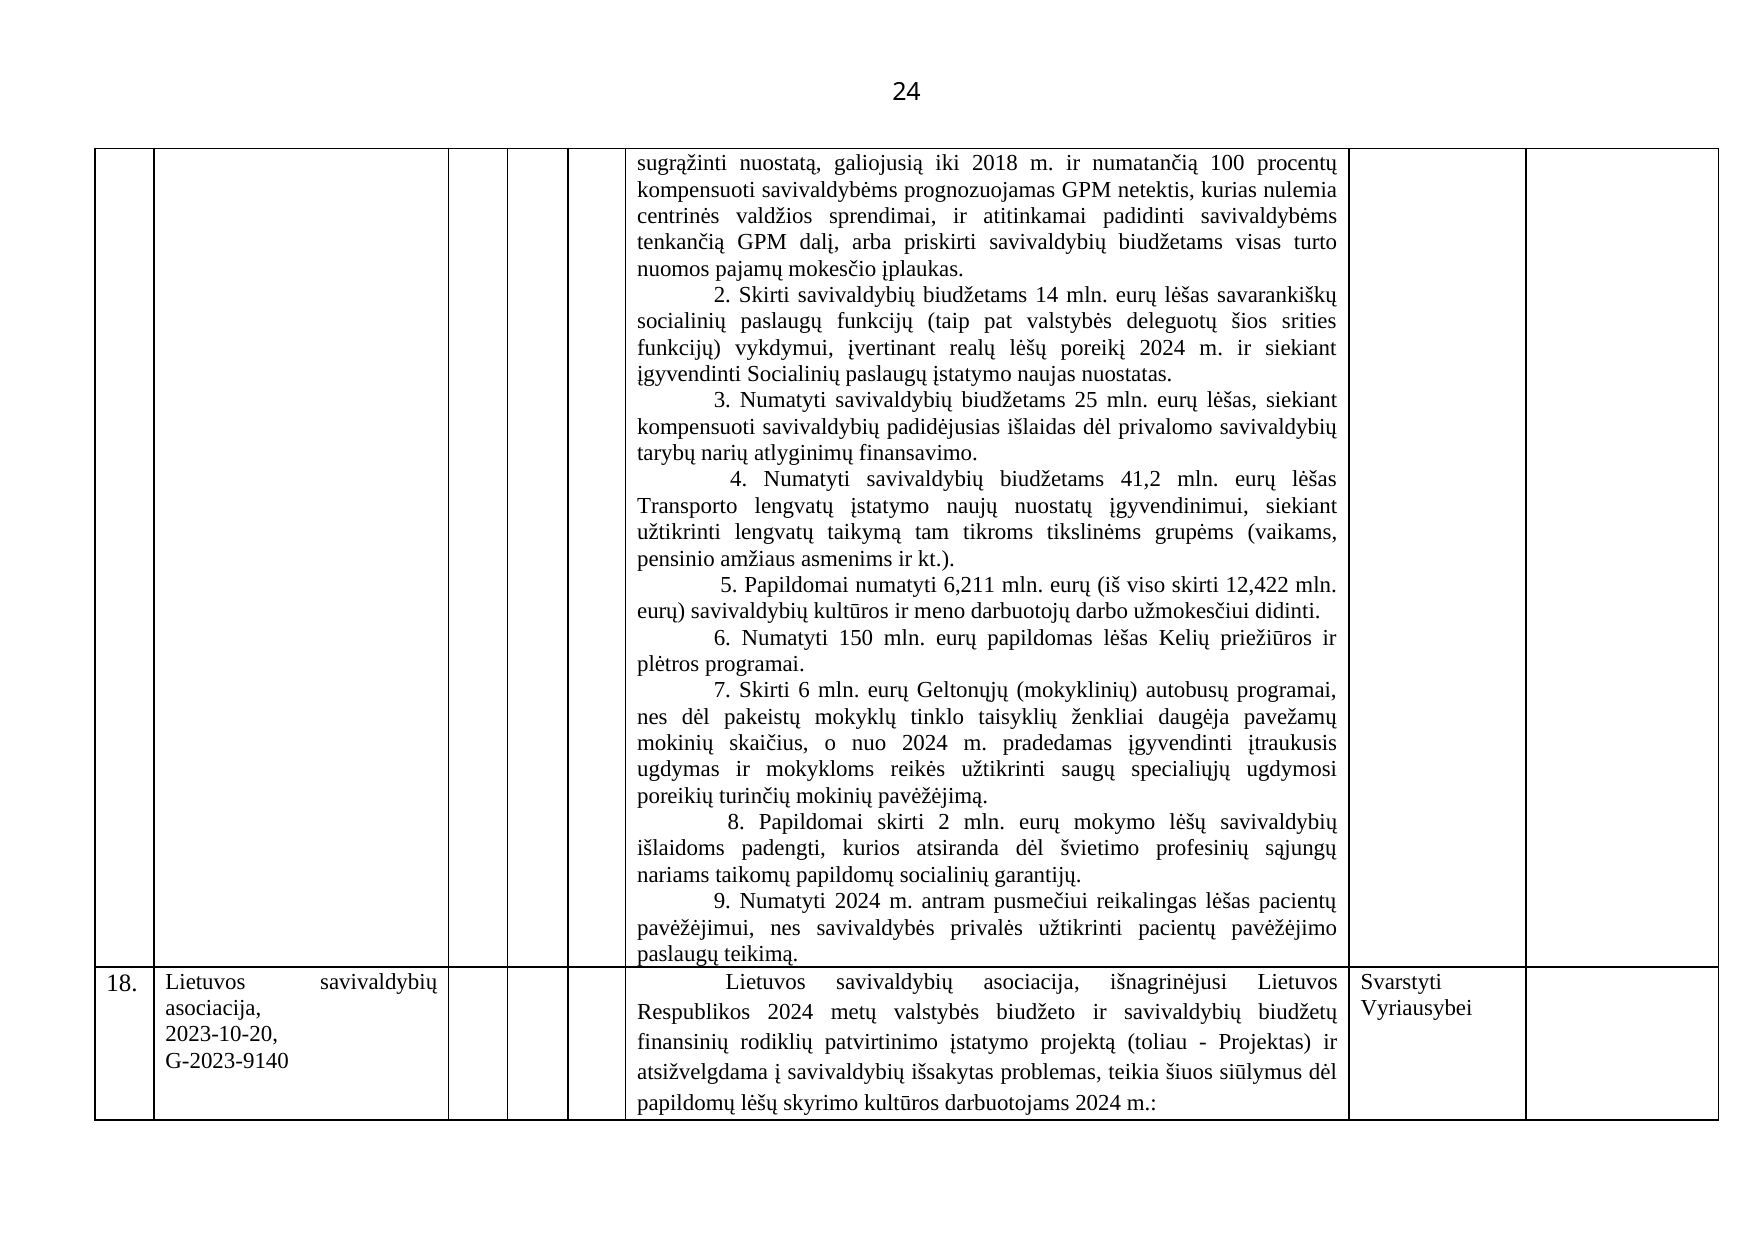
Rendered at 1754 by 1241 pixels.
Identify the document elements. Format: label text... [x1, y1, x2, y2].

table_cell [449, 968, 507, 1119]
table_cell [155, 149, 448, 966]
table_cell [569, 149, 625, 966]
table_cell [449, 149, 507, 966]
table_cell [508, 149, 567, 966]
table_cell [569, 968, 625, 1119]
table_cell [96, 149, 153, 966]
table_cell 18. [96, 968, 153, 1119]
table_cell Svarstyti Vyriausybei [1350, 968, 1525, 1119]
table_cell [1350, 149, 1525, 966]
table_cell Lietuvos savivaldybių asociacija, 2023-10-20, G-2023-9140 [155, 968, 448, 1119]
table_cell [508, 968, 567, 1119]
table_cell [1527, 968, 1718, 1119]
table_cell Lietuvos savivaldybių asociacija, išnagrinėjusi Lietuvos Respublikos 2024 metų valstybės biudžeto ir savivaldybių biudžetų finansinių rodiklių patvirtinimo įstatymo projektą (toliau - Projektas) ir atsižvelgdama į savivaldybių išsakytas problemas, teikia šiuos siūlymus dėl papildomų lėšų skyrimo kultūros darbuotojams 2024 m.: [626, 968, 1348, 1119]
table_cell [1527, 149, 1718, 966]
table_cell sugrąžinti nuostatą, galiojusią iki 2018 m. ir numatančią 100 procentų kompensuoti savivaldybėms prognozuojamas GPM netektis, kurias nulemia centrinės valdžios sprendimai, ir atitinkamai padidinti savivaldybėms tenkančią GPM dalį, arba priskirti savivaldybių biudžetams visas turto nuomos pajamų mokesčio įplaukas. 2. Skirti savivaldybių biudžetams 14 mln. eurų lėšas savarankiškų socialinių paslaugų funkcijų (taip pat valstybės deleguotų šios srities funkcijų) vykdymui, įvertinant realų lėšų poreikį 2024 m. ir siekiant įgyvendinti Socialinių paslaugų įstatymo naujas nuostatas. 3. Numatyti savivaldybių biudžetams 25 mln. eurų lėšas, siekiant kompensuoti savivaldybių padidėjusias išlaidas dėl privalomo savivaldybių tarybų narių atlyginimų finansavimo. 4. Numatyti savivaldybių biudžetams 41,2 mln. eurų lėšas Transporto lengvatų įstatymo naujų nuostatų įgyvendinimui, siekiant užtikrinti lengvatų taikymą tam tikroms tikslinėms grupėms (vaikams, pensinio amžiaus asmenims ir kt.). 5. Papildomai numatyti 6,211 mln. eurų (iš viso skirti 12,422 mln. eurų) savivaldybių kultūros ir meno darbuotojų darbo užmokesčiui didinti. 6. Numatyti 150 mln. eurų papildomas lėšas Kelių priežiūros ir plėtros programai. 7. Skirti 6 mln. eurų Geltonųjų (mokyklinių) autobusų programai, nes dėl pakeistų mokyklų tinklo taisyklių ženkliai daugėja pavežamų mokinių skaičius, o nuo 2024 m. pradedamas įgyvendinti įtraukusis ugdymas ir mokykloms reikės užtikrinti saugų specialiųjų ugdymosi poreikių turinčių mokinių pavėžėjimą. 8. Papildomai skirti 2 mln. eurų mokymo lėšų savivaldybių išlaidoms padengti, kurios atsiranda dėl švietimo profesinių sąjungų nariams taikomų papildomų socialinių garantijų. 9. Numatyti 2024 m. antram pusmečiui reikalingas lėšas pacientų pavėžėjimui, nes savivaldybės privalės užtikrinti pacientų pavėžėjimo paslaugų teikimą. [626, 149, 1348, 966]
